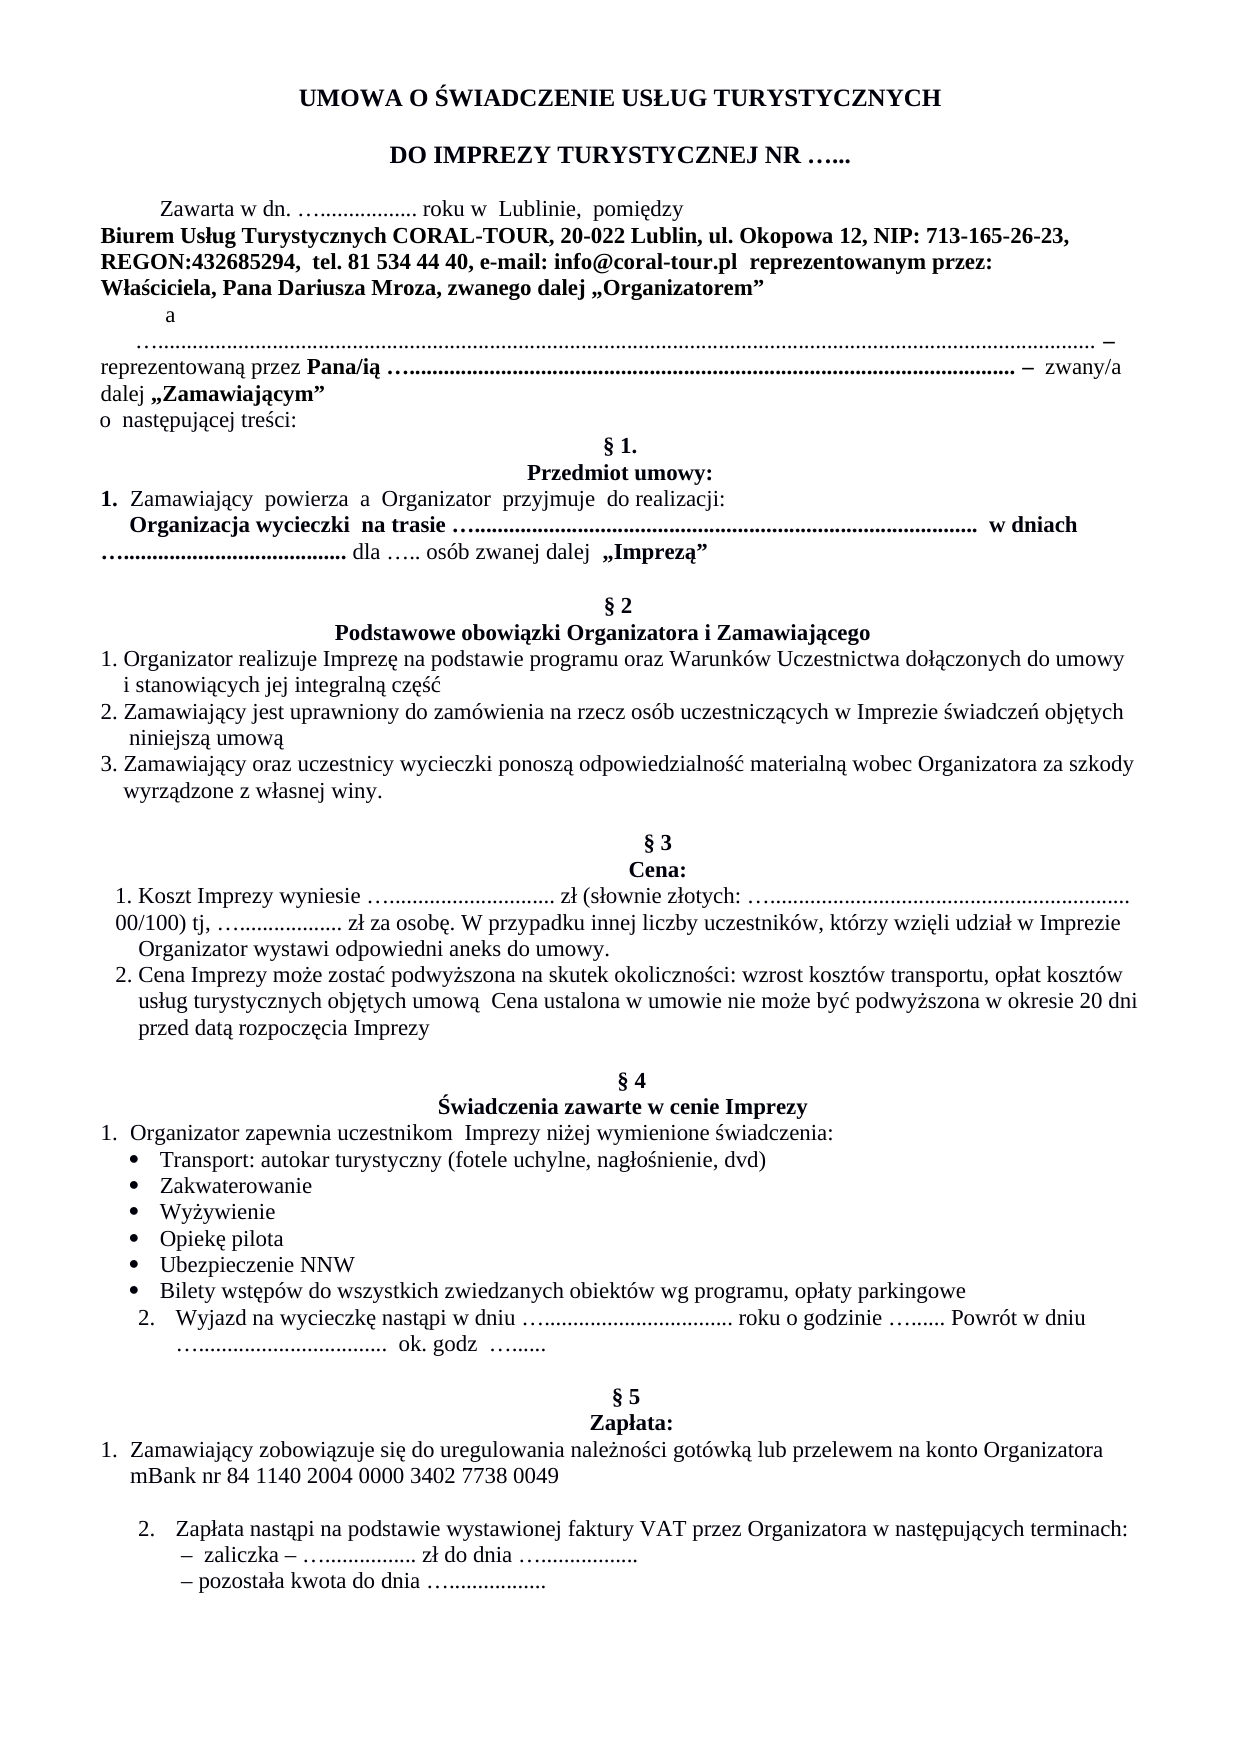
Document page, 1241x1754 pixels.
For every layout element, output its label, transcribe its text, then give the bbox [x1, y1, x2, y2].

text DO IMPREZY TURYSTYCZNEJ NR …... [100, 111, 1140, 169]
list Ubezpieczenie NNW [130, 1251, 1140, 1277]
list Bilety wstępów do wszystkich zwiedzanych obiektów wg programu, opłaty parkingowe [130, 1277, 1140, 1304]
list 1. Koszt Imprezy wyniesie …............................. zł (słownie złotych: …............................................................... 00/100) tj, ….................. zł za osobę. W przypadku innej liczby uczestników, którzy wzięli udział w Imprezie Organizator wystawi odpowiedni aneks do umowy. 2. Cena Imprezy może zostać podwyższona na skutek okoliczności: wzrost kosztów transportu, opłat kosztów usług turystycznych objętych umową Cena ustalona w umowie nie może być podwyższona w okresie 20 dni przed datą rozpoczęcia Imprezy [109, 882, 1140, 1040]
text 3. Zamawiający oraz uczestnicy wycieczki ponoszą odpowiedzialność materialną wobec Organizatora za szkody wyrządzone z własnej winy. [100, 750, 1140, 829]
list § 3 Cena: [175, 829, 1140, 882]
text o następującej treści: [99, 406, 1139, 432]
list Zapłata: [100, 1409, 1140, 1436]
list – zaliczka – …................ zł do dnia …................. – pozostała kwota do dnia …................. [138, 1541, 1140, 1646]
list Zamawiający zobowiązuje się do uregulowania należności gotówką lub przelewem na konto Organizatora mBank nr 84 1140 2004 0000 3402 7738 0049 [100, 1436, 1140, 1488]
text Przedmiot umowy: [100, 459, 1140, 485]
list Wyjazd na wycieczkę nastąpi w dniu …................................. roku o godzinie …...... Powrót w dniu …................................. ok. godz …...... [138, 1304, 1140, 1357]
list § 4 Świadczenia zawarte w cenie Imprezy [100, 1067, 1140, 1119]
text UMOWA O ŚWIADCZENIE USŁUG TURYSTYCZNYCH [100, 83, 1140, 111]
text a [100, 301, 1140, 327]
text § 2 Podstawowe obowiązki Organizatora i Zamawiającego 1. Organizator realizuje Imprezę na podstawie programu oraz Warunków Uczestnictwa dołączonych do umowy i stanowiących jej integralną część 2. Zamawiający jest uprawniony do zamówienia na rzecz osób uczestniczących w Imprezie świadczeń objętych niniejszą umową [100, 592, 1140, 750]
text Organizacja wycieczki na trasie …........................................................................................ w dniach …....................................... dla ….. osób zwanej dalej „Imprezą” [100, 512, 1140, 564]
list Zamawiający powierza a Organizator przyjmuje do realizacji: [100, 485, 1140, 512]
text § 1. [100, 432, 1140, 459]
list Zapłata nastąpi na podstawie wystawionej faktury VAT przez Organizatora w następujących terminach: [138, 1515, 1140, 1541]
text Właściciela, Pana Dariusza Mroza, zwanego dalej „Organizatorem” [100, 274, 1140, 301]
list Organizator zapewnia uczestnikom Imprezy niżej wymienione świadczenia: [100, 1119, 1140, 1146]
text Zawarta w dn. …................. roku w Lublinie, pomiędzy Biurem Usług Turystycznych CORAL-TOUR, 20-022 Lublin, ul. Okopowa 12, NIP: 713-165-26-23, REGON:432685294, tel. 81 534 44 40, e-mail: info@coral-tour.pl reprezentowanym przez: [100, 195, 1140, 274]
list Opiekę pilota [130, 1225, 1140, 1251]
list Transport: autokar turystyczny (fotele uchylne, nagłośnienie, dvd) [130, 1146, 1140, 1172]
text ….................................................................................................................................................................... – reprezentowaną przez Pana/ią ….......................................................................................................... – zwany/a dalej „Zamawiającym” [100, 327, 1140, 406]
list Wyżywienie [130, 1198, 1140, 1225]
list § 5 [100, 1383, 1140, 1409]
list Zakwaterowanie [130, 1172, 1140, 1198]
